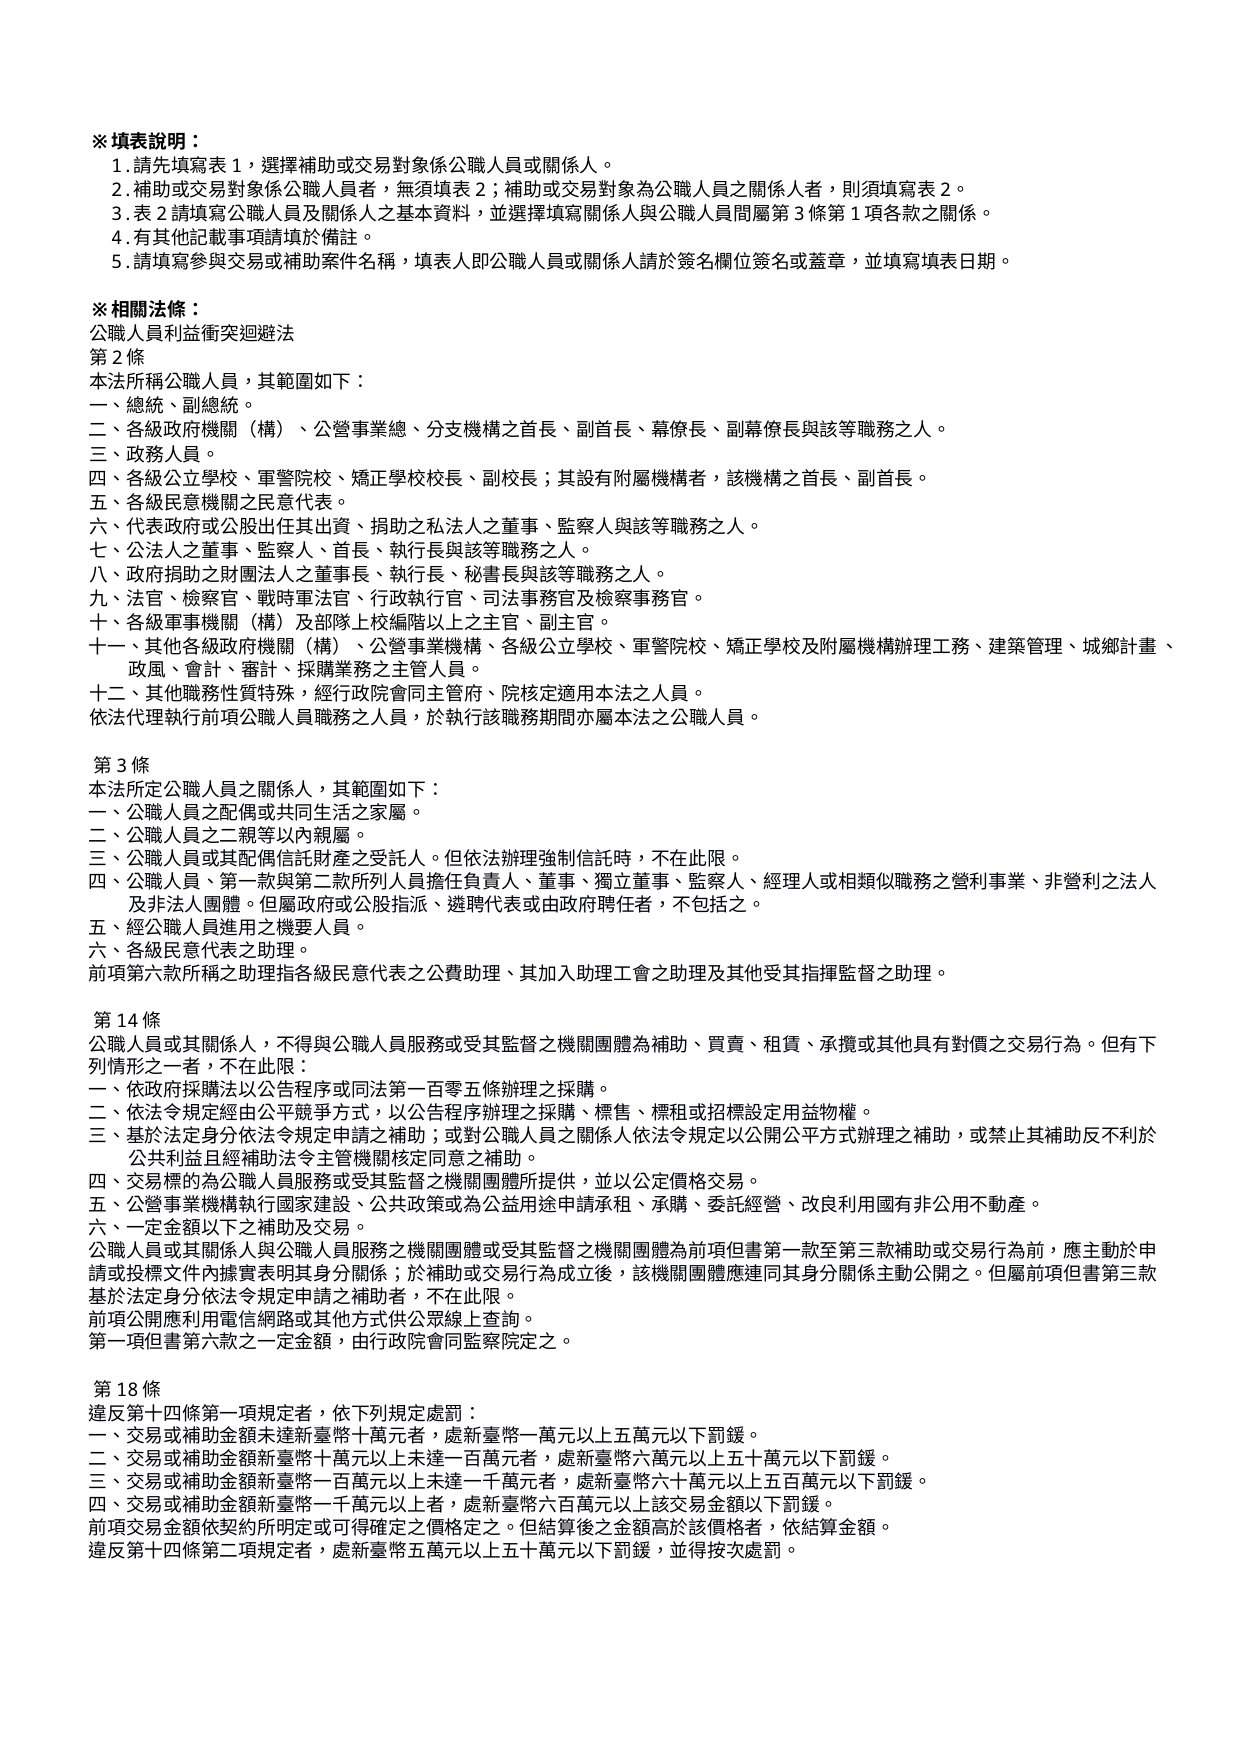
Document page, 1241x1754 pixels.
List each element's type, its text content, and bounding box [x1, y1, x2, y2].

text 五、各級民意機關之民意代表。 [89, 491, 1160, 514]
text 三、基於法定身分依法令規定申請之補助；或對公職人員之關係人依法令規定以公開公平方式辦理之補助，或禁止其補助反不利於公共利益且經補助法令主管機關核定同意之補助。 [88, 1124, 1160, 1170]
text 四、公職人員、第一款與第二款所列人員擔任負責人、董事、獨立董事、監察人、經理人或相類似職務之營利事業、非營利之法人及非法人團體。但屬政府或公股指派、遴聘代表或由政府聘任者，不包括之。 [88, 870, 1160, 916]
text ※相關法條： [88, 298, 1182, 321]
text 2.補助或交易對象係公職人員者，無須填表2；補助或交易對象為公職人員之關係人者，則須填寫表2。 [88, 178, 1182, 201]
text 十一、其他各級政府機關（構）、公營事業機構、各級公立學校、軍警院校、矯正學校及附屬機構辦理工務、建築管理、城鄉計畫、政風、會計、審計、採購業務之主管人員。 [88, 635, 1160, 681]
text 一、依政府採購法以公告程序或同法第一百零五條辦理之採購。 [88, 1078, 1160, 1101]
text 一、總統、副總統。 [89, 394, 1160, 417]
text 前項第六款所稱之助理指各級民意代表之公費助理、其加入助理工會之助理及其他受其指揮監督之助理。 [88, 962, 1160, 984]
text 九、法官、檢察官、戰時軍法官、行政執行官、司法事務官及檢察事務官。 [89, 587, 1160, 610]
text 本法所定公職人員之關係人，其範圍如下： [88, 778, 1160, 801]
text 六、一定金額以下之補助及交易。 [88, 1216, 1160, 1239]
text 十二、其他職務性質特殊，經行政院會同主管府、院核定適用本法之人員。 [89, 682, 1160, 705]
text 五、公營事業機構執行國家建設、公共政策或為公益用途申請承租、承購、委託經營、改良利用國有非公用不動產。 [88, 1193, 1160, 1216]
text 三、政務人員。 [89, 443, 1160, 466]
text 一、交易或補助金額未達新臺幣十萬元者，處新臺幣一萬元以上五萬元以下罰鍰。 [88, 1424, 1160, 1447]
text 1.請先填寫表1，選擇補助或交易對象係公職人員或關係人。 [88, 154, 1182, 177]
text 二、交易或補助金額新臺幣十萬元以上未達一百萬元者，處新臺幣六萬元以上五十萬元以下罰鍰。 [88, 1447, 1160, 1470]
text 二、各級政府機關（構）、公營事業總、分支機構之首長、副首長、幕僚長、副幕僚長與該等職務之人。 [88, 418, 1160, 441]
text ※填表說明： [88, 130, 1182, 153]
text 六、代表政府或公股出任其出資、捐助之私法人之董事、監察人與該等職務之人。 [89, 515, 1160, 538]
text 十、各級軍事機關（構）及部隊上校編階以上之主官、副主官。 [89, 611, 1160, 634]
text 四、交易或補助金額新臺幣一千萬元以上者，處新臺幣六百萬元以上該交易金額以下罰鍰。 [88, 1493, 1160, 1516]
text 依法代理執行前項公職人員職務之人員，於執行該職務期間亦屬本法之公職人員。 [89, 706, 1160, 729]
text 違反第十四條第一項規定者，依下列規定處罰： [88, 1402, 1160, 1424]
text 三、公職人員或其配偶信託財產之受託人。但依法辦理強制信託時，不在此限。 [88, 847, 1160, 870]
text 公職人員或其關係人，不得與公職人員服務或受其監督之機關團體為補助、買賣、租賃、承攬或其他具有對價之交易行為。但有下列情形之一者，不在此限： [88, 1033, 1160, 1078]
text 違反第十四條第二項規定者，處新臺幣五萬元以上五十萬元以下罰鍰，並得按次處罰。 [88, 1539, 1160, 1562]
text 第3條 [14, 754, 1240, 777]
text 第2條 [89, 346, 1160, 369]
text 七、公法人之董事、監察人、首長、執行長與該等職務之人。 [89, 539, 1160, 562]
text 二、依法令規定經由公平競爭方式，以公告程序辦理之採購、標售、標租或招標設定用益物權。 [88, 1101, 1160, 1124]
text 公職人員利益衝突迴避法 [89, 322, 1160, 345]
text 六、各級民意代表之助理。 [88, 939, 1160, 962]
text 5.請填寫參與交易或補助案件名稱，填表人即公職人員或關係人請於簽名欄位簽名或蓋章，並填寫填表日期。 [88, 250, 1182, 273]
text 一、公職人員之配偶或共同生活之家屬。 [88, 801, 1160, 824]
text 第18條 [14, 1378, 1240, 1401]
text 第一項但書第六款之一定金額，由行政院會同監察院定之。 [88, 1331, 1160, 1353]
text 三、交易或補助金額新臺幣一百萬元以上未達一千萬元者，處新臺幣六十萬元以上五百萬元以下罰鍰。 [88, 1470, 1160, 1493]
text 四、交易標的為公職人員服務或受其監督之機關團體所提供，並以公定價格交易。 [88, 1170, 1160, 1193]
text 八、政府捐助之財團法人之董事長、執行長、秘書長與該等職務之人。 [89, 563, 1160, 586]
text 二、公職人員之二親等以內親屬。 [88, 824, 1160, 847]
text 前項公開應利用電信網路或其他方式供公眾線上查詢。 [88, 1308, 1160, 1331]
text 四、各級公立學校、軍警院校、矯正學校校長、副校長；其設有附屬機構者，該機構之首長、副首長。 [88, 467, 1160, 489]
text 五、經公職人員進用之機要人員。 [88, 916, 1160, 939]
text 公職人員或其關係人與公職人員服務之機關團體或受其監督之機關團體為前項但書第一款至第三款補助或交易行為前，應主動於申請或投標文件內據實表明其身分關係；於補助或交易行為成立後，該機關團體應連同其身分關係主動公開之。但屬前項但書第三款基於法定身分依法令規定申請之補助者，不在此限。 [88, 1239, 1160, 1308]
text 3.表2請填寫公職人員及關係人之基本資料，並選擇填寫關係人與公職人員間屬第3條第1項各款之關係。 [88, 202, 1182, 225]
text 前項交易金額依契約所明定或可得確定之價格定之。但結算後之金額高於該價格者，依結算金額。 [88, 1516, 1160, 1539]
text 本法所稱公職人員，其範圍如下： [89, 370, 1160, 393]
text 第14條 [14, 1009, 1240, 1032]
text 4.有其他記載事項請填於備註。 [88, 226, 1182, 249]
